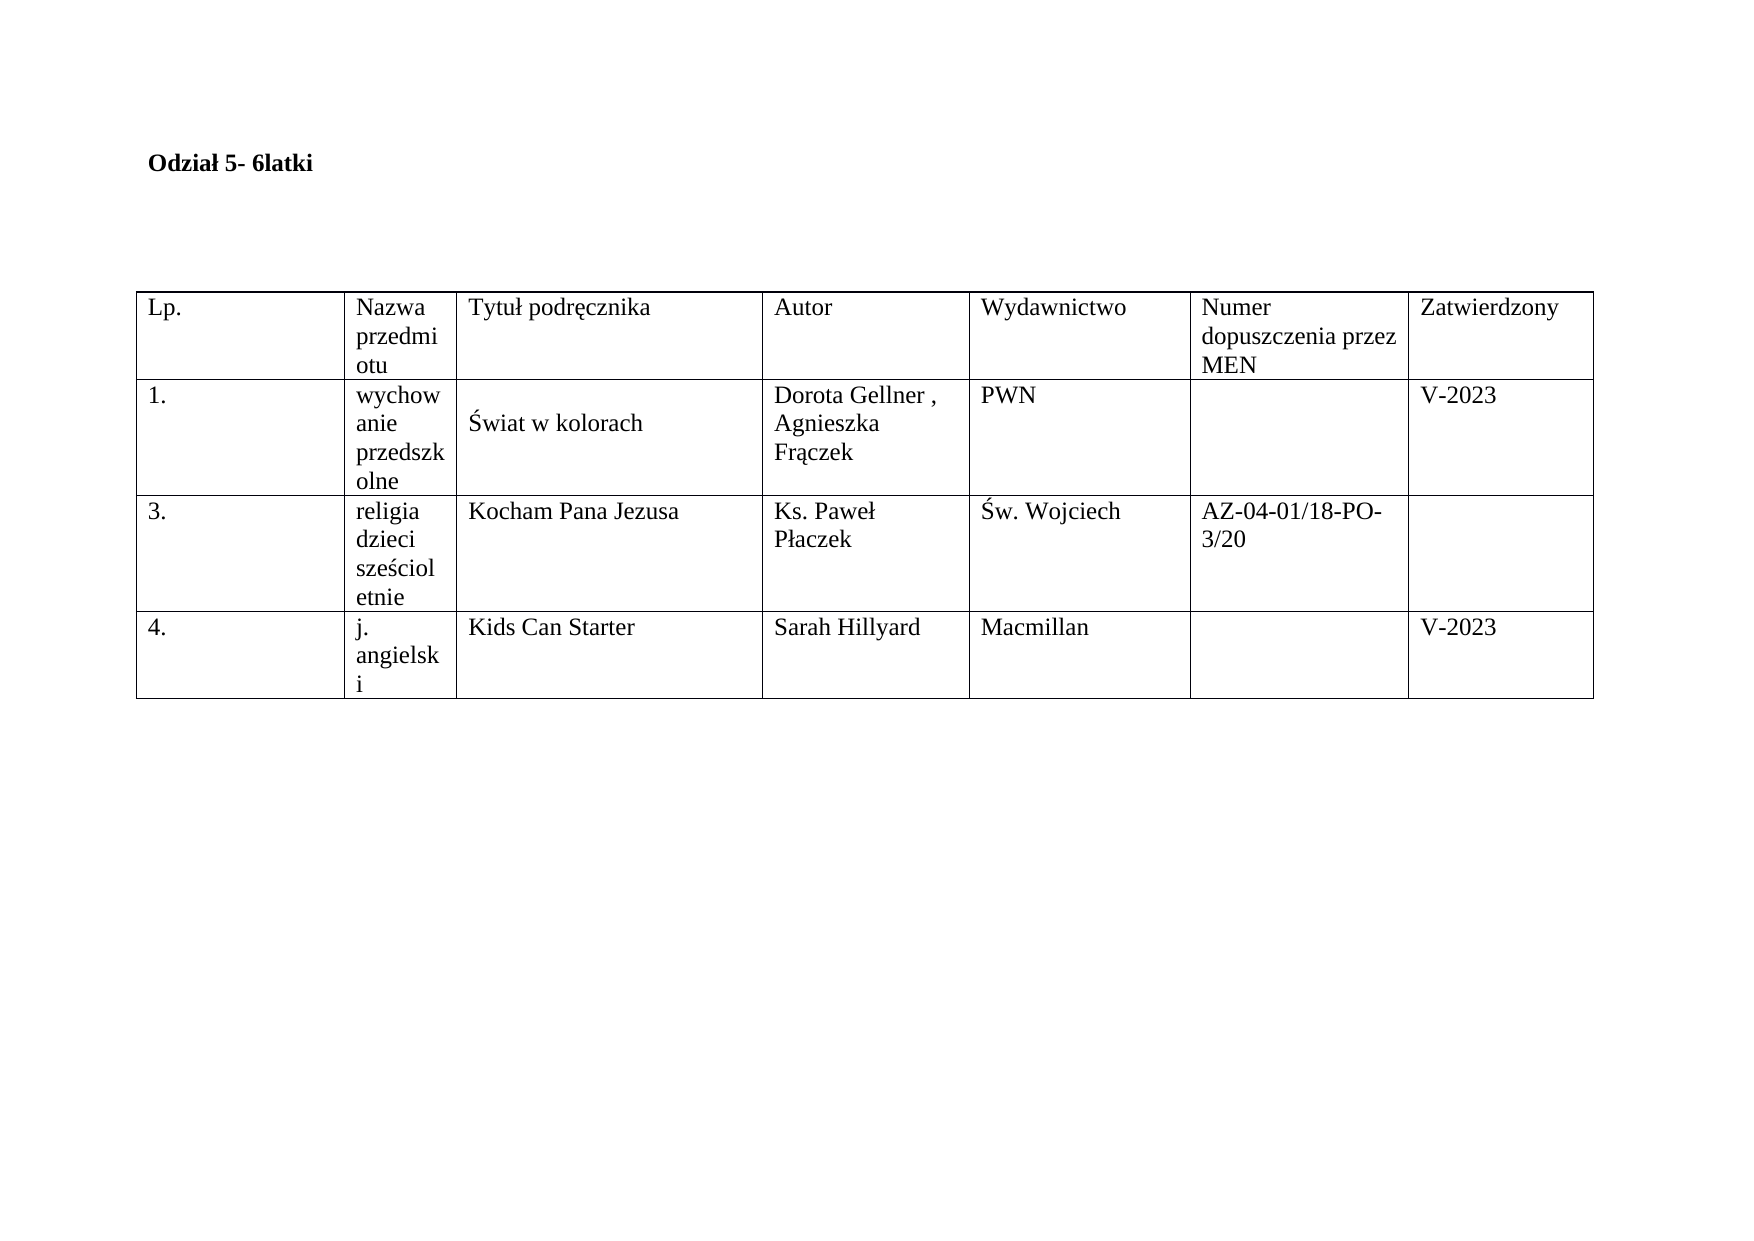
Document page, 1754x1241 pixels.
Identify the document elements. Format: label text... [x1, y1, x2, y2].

table_cell Dorota Gellner , Agnieszka Frączek [763, 380, 969, 495]
table_cell religia dzieci sześcioletnie [345, 496, 456, 611]
table_cell V-2023 [1409, 612, 1593, 698]
table_cell 3. [137, 496, 344, 611]
table_cell j. angielski [345, 612, 456, 698]
table_cell [1191, 612, 1408, 698]
table_cell V-2023 [1409, 380, 1593, 495]
table_cell wychowanie przedszkolne [345, 380, 456, 495]
table_cell PWN [970, 380, 1190, 495]
table_header Nazwa przedmiotu [345, 293, 456, 379]
table_cell AZ-04-01/18-PO-3/20 [1191, 496, 1408, 611]
table_header Lp. [137, 293, 344, 379]
table_cell Macmillan [970, 612, 1190, 698]
table_cell Kocham Pana Jezusa [457, 496, 762, 611]
table_header Wydawnictwo [970, 293, 1190, 379]
table_cell 1. [137, 380, 344, 495]
table_cell 4. [137, 612, 344, 698]
table_cell [1409, 496, 1593, 611]
table_cell Ks. Paweł Płaczek [763, 496, 969, 611]
text Odział 5- 6latki [148, 148, 1606, 176]
table_cell Świat w kolorach [457, 380, 762, 495]
table_header Numer dopuszczenia przez MEN [1191, 293, 1408, 379]
table_header Autor [763, 293, 969, 379]
table_cell Sarah Hillyard [763, 612, 969, 698]
table_cell [1191, 380, 1408, 495]
table_header Tytuł podręcznika [457, 293, 762, 379]
table_cell Kids Can Starter [457, 612, 762, 698]
table_cell Św. Wojciech [970, 496, 1190, 611]
table_header Zatwierdzony [1409, 293, 1593, 379]
